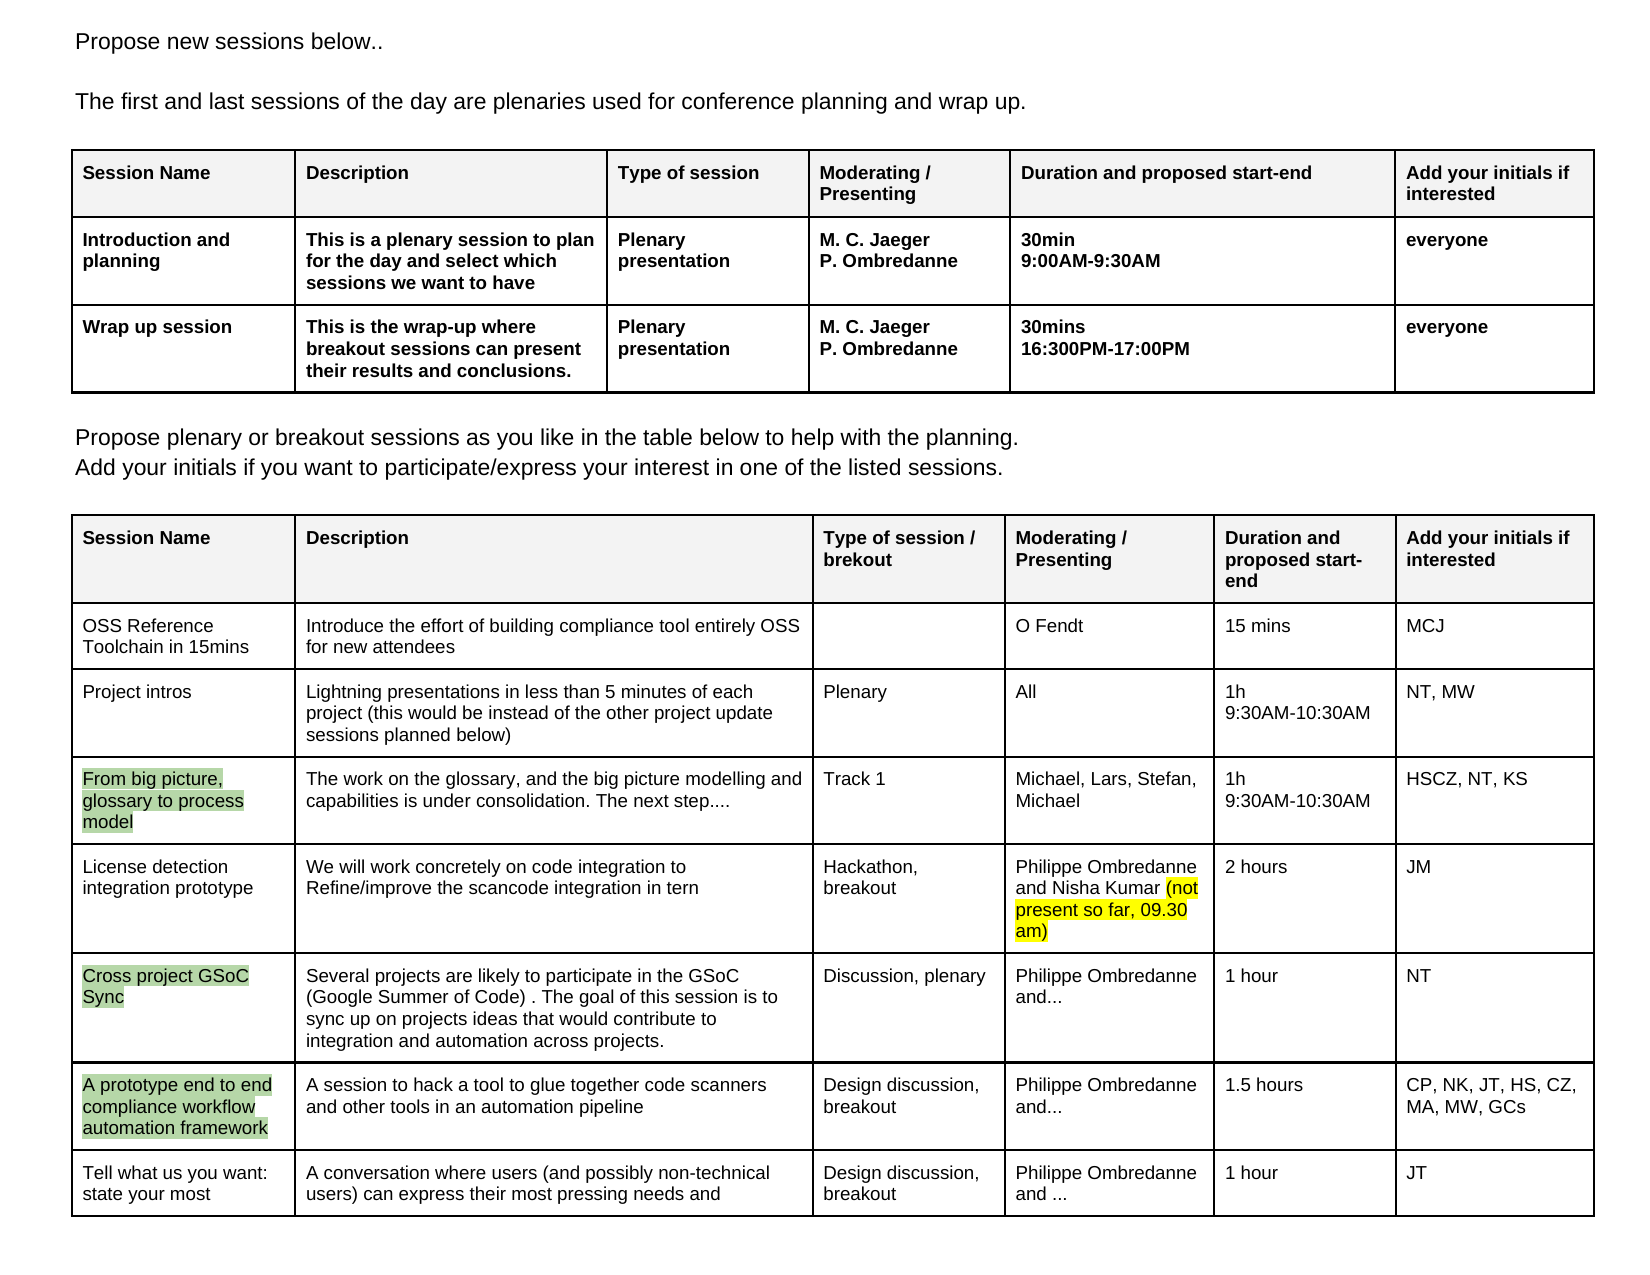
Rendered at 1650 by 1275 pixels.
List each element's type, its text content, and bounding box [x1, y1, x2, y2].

table_header Duration and proposed start-end [1011, 151, 1394, 216]
table_cell Several projects are likely to participate in the GSoC (Google Summer of Code) . The goal of this session is to sync up on projects ideas that would contribute to integration and automation across projects. [296, 954, 812, 1061]
table_cell NT [1397, 954, 1593, 1061]
text The first and last sessions of the day are plenaries used for conference planning and wrap up. [75, 88, 1594, 115]
table_cell All [1006, 670, 1213, 756]
table_cell Philippe Ombredanne and ... [1006, 1151, 1213, 1215]
table_cell A session to hack a tool to glue together code scanners and other tools in an automation pipeline [296, 1064, 812, 1149]
table_cell Wrap up session [73, 306, 294, 391]
table_cell M. C. Jaeger P. Ombredanne [810, 218, 1009, 304]
table_header Duration and proposed start-end [1215, 516, 1395, 602]
table_cell Design discussion, breakout [814, 1064, 1004, 1149]
table_cell 1h 9:30AM-10:30AM [1215, 758, 1395, 843]
table_header Type of session [608, 151, 808, 216]
table_cell HSCZ, NT, KS [1397, 758, 1593, 843]
table_cell JM [1397, 845, 1593, 952]
table_header Moderating / Presenting [1006, 516, 1213, 602]
table_header Description [296, 516, 812, 602]
table_cell Plenary [814, 670, 1004, 756]
table_cell 1h 9:30AM-10:30AM [1215, 670, 1395, 756]
table_cell Plenary presentation [608, 306, 808, 391]
table_cell License detection integration prototype [73, 845, 294, 952]
table_cell Philippe Ombredanne and... [1006, 954, 1213, 1061]
table_cell This is a plenary session to plan for the day and select which sessions we want to have [296, 218, 606, 304]
table_cell JT [1397, 1151, 1593, 1215]
text Propose new sessions below.. [75, 28, 1594, 54]
table_cell 15 mins [1215, 604, 1395, 668]
table_cell 30min 9:00AM-9:30AM [1011, 218, 1394, 304]
table_cell The work on the glossary, and the big picture modelling and capabilities is under consolidation. The next step.... [296, 758, 812, 843]
table_header Session Name [73, 516, 294, 602]
table_cell NT, MW [1397, 670, 1593, 756]
table_cell OSS Reference Toolchain in 15mins [73, 604, 294, 668]
table_header Type of session / brekout [814, 516, 1004, 602]
table_header Moderating / Presenting [810, 151, 1009, 216]
table_cell everyone [1396, 218, 1593, 304]
text Propose plenary or breakout sessions as you like in the table below to help with the planning. [75, 424, 1594, 450]
text Add your initials if you want to participate/express your interest in one of the listed sessions. [75, 454, 1594, 480]
table_cell From big picture, glossary to process model [73, 758, 294, 843]
table_cell Design discussion, breakout [814, 1151, 1004, 1215]
table_cell A conversation where users (and possibly non-technical users) can express their most pressing needs and [296, 1151, 812, 1215]
table_cell Introduction and planning [73, 218, 294, 304]
table_cell MCJ [1397, 604, 1593, 668]
table_cell Cross project GSoC Sync [73, 954, 294, 1061]
table_cell Project intros [73, 670, 294, 756]
table_cell Tell what us you want: state your most [73, 1151, 294, 1215]
table_cell Plenary presentation [608, 218, 808, 304]
table_cell [814, 604, 1004, 668]
table_cell Michael, Lars, Stefan, Michael [1006, 758, 1213, 843]
table_cell 1 hour [1215, 1151, 1395, 1215]
table_cell A prototype end to end compliance workflow automation framework [73, 1064, 294, 1149]
table_cell Philippe Ombredanne and... [1006, 1064, 1213, 1149]
table_cell We will work concretely on code integration to Refine/improve the scancode integration in tern [296, 845, 812, 952]
table_cell 1 hour [1215, 954, 1395, 1061]
table_cell Introduce the effort of building compliance tool entirely OSS for new attendees [296, 604, 812, 668]
table_cell Lightning presentations in less than 5 minutes of each project (this would be instead of the other project update sessions planned below) [296, 670, 812, 756]
table_cell M. C. Jaeger P. Ombredanne [810, 306, 1009, 391]
table_header Add your initials if interested [1397, 516, 1593, 602]
table_cell Track 1 [814, 758, 1004, 843]
table_cell 2 hours [1215, 845, 1395, 952]
table_cell Philippe Ombredanne and Nisha Kumar (not present so far, 09.30 am) [1006, 845, 1213, 952]
table_header Session Name [73, 151, 294, 216]
table_cell everyone [1396, 306, 1593, 391]
table_cell 1.5 hours [1215, 1064, 1395, 1149]
table_header Add your initials if interested [1396, 151, 1593, 216]
table_cell This is the wrap-up where breakout sessions can present their results and conclusions. [296, 306, 606, 391]
table_cell O Fendt [1006, 604, 1213, 668]
table_cell Discussion, plenary [814, 954, 1004, 1061]
table_cell 30mins 16:300PM-17:00PM [1011, 306, 1394, 391]
table_header Description [296, 151, 606, 216]
table_cell Hackathon, breakout [814, 845, 1004, 952]
table_cell CP, NK, JT, HS, CZ, MA, MW, GCs [1397, 1064, 1593, 1149]
